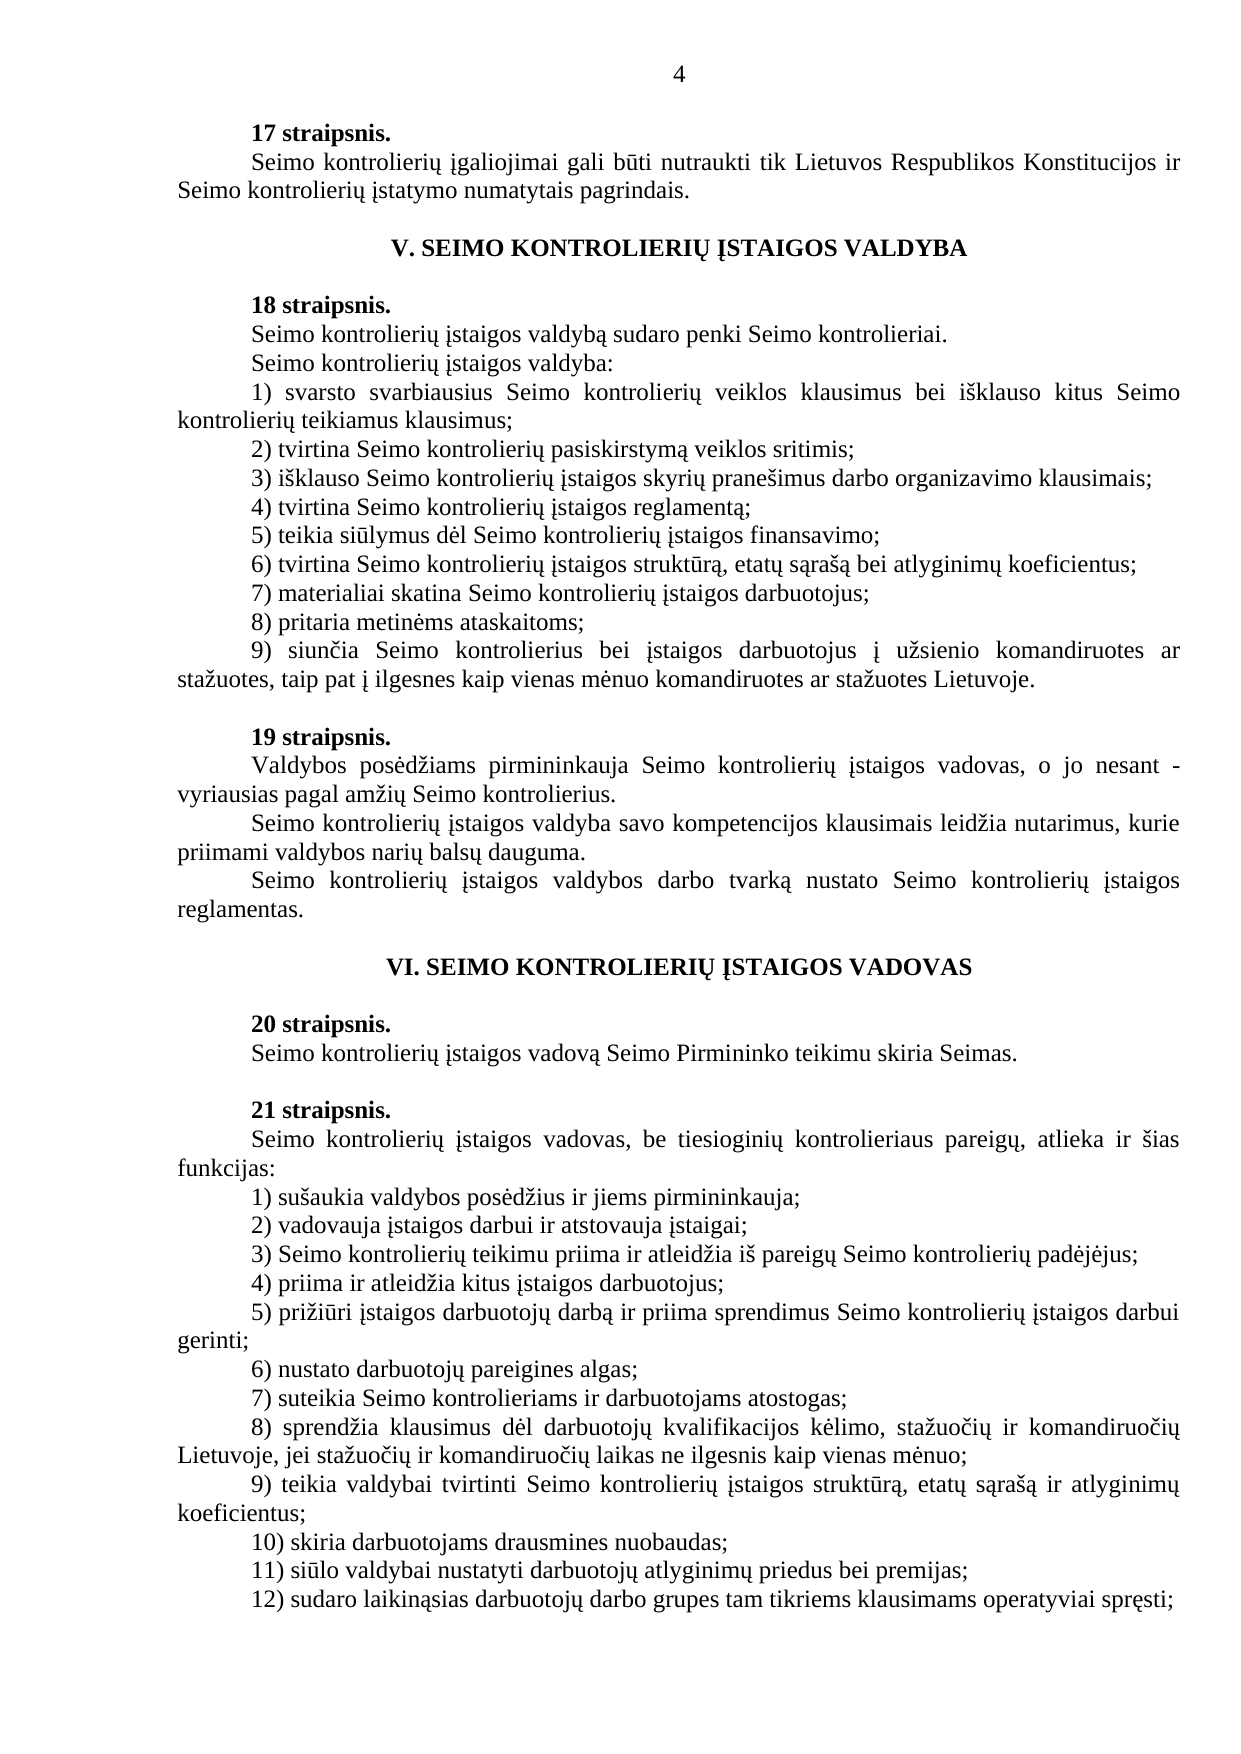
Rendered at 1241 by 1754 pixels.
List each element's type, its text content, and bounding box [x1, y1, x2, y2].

text 9) teikia valdybai tvirtinti Seimo kontrolierių įstaigos struktūrą, etatų sąrašą ir atlyginimų koeficientus; [177, 1469, 1181, 1527]
text 3) Seimo kontrolierių teikimu priima ir atleidžia iš pareigų Seimo kontrolierių padėjėjus; [177, 1239, 1181, 1268]
text 17 straipsnis. [177, 118, 1181, 147]
text 20 straipsnis. [177, 1009, 1181, 1038]
text V. SEIMO KONTROLIERIŲ ĮSTAIGOS VALDYBA [177, 233, 1181, 262]
text 5) prižiūri įstaigos darbuotojų darbą ir priima sprendimus Seimo kontrolierių įstaigos darbui gerinti; [177, 1297, 1181, 1354]
text 1) sušaukia valdybos posėdžius ir jiems pirmininkauja; [177, 1182, 1181, 1211]
text 18 straipsnis. [177, 291, 1181, 319]
text Seimo kontrolierių įstaigos valdyba savo kompetencijos klausimais leidžia nutarimus, kurie priimami valdybos narių balsų dauguma. [177, 808, 1181, 866]
text Seimo kontrolierių įstaigos vadovas, be tiesioginių kontrolieriaus pareigų, atlieka ir šias funkcijas: [177, 1124, 1181, 1182]
text Seimo kontrolierių įstaigos valdybos darbo tvarką nustato Seimo kontrolierių įstaigos reglamentas. [177, 866, 1181, 923]
text 21 straipsnis. [177, 1096, 1181, 1124]
text Valdybos posėdžiams pirmininkauja Seimo kontrolierių įstaigos vadovas, o jo nesant - vyriausias pagal amžių Seimo kontrolierius. [177, 751, 1181, 808]
text 6) tvirtina Seimo kontrolierių įstaigos struktūrą, etatų sąrašą bei atlyginimų koeficientus; [177, 549, 1181, 578]
text 1) svarsto svarbiausius Seimo kontrolierių veiklos klausimus bei išklauso kitus Seimo kontrolierių teikiamus klausimus; [177, 377, 1181, 434]
text 4) tvirtina Seimo kontrolierių įstaigos reglamentą; [177, 492, 1181, 521]
text 12) sudaro laikinąsias darbuotojų darbo grupes tam tikriems klausimams operatyviai spręsti; [177, 1584, 1181, 1613]
text Seimo kontrolierių įstaigos valdyba: [177, 348, 1181, 377]
text VI. SEIMO KONTROLIERIŲ ĮSTAIGOS VADOVAS [177, 952, 1181, 981]
text 3) išklauso Seimo kontrolierių įstaigos skyrių pranešimus darbo organizavimo klausimais; [177, 463, 1181, 492]
text 5) teikia siūlymus dėl Seimo kontrolierių įstaigos finansavimo; [177, 521, 1181, 549]
text Seimo kontrolierių įstaigos valdybą sudaro penki Seimo kontrolieriai. [177, 319, 1181, 348]
text 8) sprendžia klausimus dėl darbuotojų kvalifikacijos kėlimo, stažuočių ir komandiruočių Lietuvoje, jei stažuočių ir komandiruočių laikas ne ilgesnis kaip vienas mėnuo; [177, 1412, 1181, 1469]
text 7) materialiai skatina Seimo kontrolierių įstaigos darbuotojus; [177, 578, 1181, 607]
text 8) pritaria metinėms ataskaitoms; [177, 607, 1181, 636]
text 9) siunčia Seimo kontrolierius bei įstaigos darbuotojus į užsienio komandiruotes ar stažuotes, taip pat į ilgesnes kaip vienas mėnuo komandiruotes ar stažuotes Lietuvoje. [177, 636, 1181, 693]
text 11) siūlo valdybai nustatyti darbuotojų atlyginimų priedus bei premijas; [177, 1556, 1181, 1584]
text 2) vadovauja įstaigos darbui ir atstovauja įstaigai; [177, 1211, 1181, 1239]
text Seimo kontrolierių įgaliojimai gali būti nutraukti tik Lietuvos Respublikos Konstitucijos ir Seimo kontrolierių įstatymo numatytais pagrindais. [177, 147, 1181, 204]
text Seimo kontrolierių įstaigos vadovą Seimo Pirmininko teikimu skiria Seimas. [177, 1038, 1181, 1067]
text 2) tvirtina Seimo kontrolierių pasiskirstymą veiklos sritimis; [177, 434, 1181, 463]
text 19 straipsnis. [177, 722, 1181, 751]
text 6) nustato darbuotojų pareigines algas; [177, 1354, 1181, 1383]
text 10) skiria darbuotojams drausmines nuobaudas; [177, 1527, 1181, 1556]
text 4) priima ir atleidžia kitus įstaigos darbuotojus; [177, 1268, 1181, 1297]
text 7) suteikia Seimo kontrolieriams ir darbuotojams atostogas; [177, 1383, 1181, 1412]
